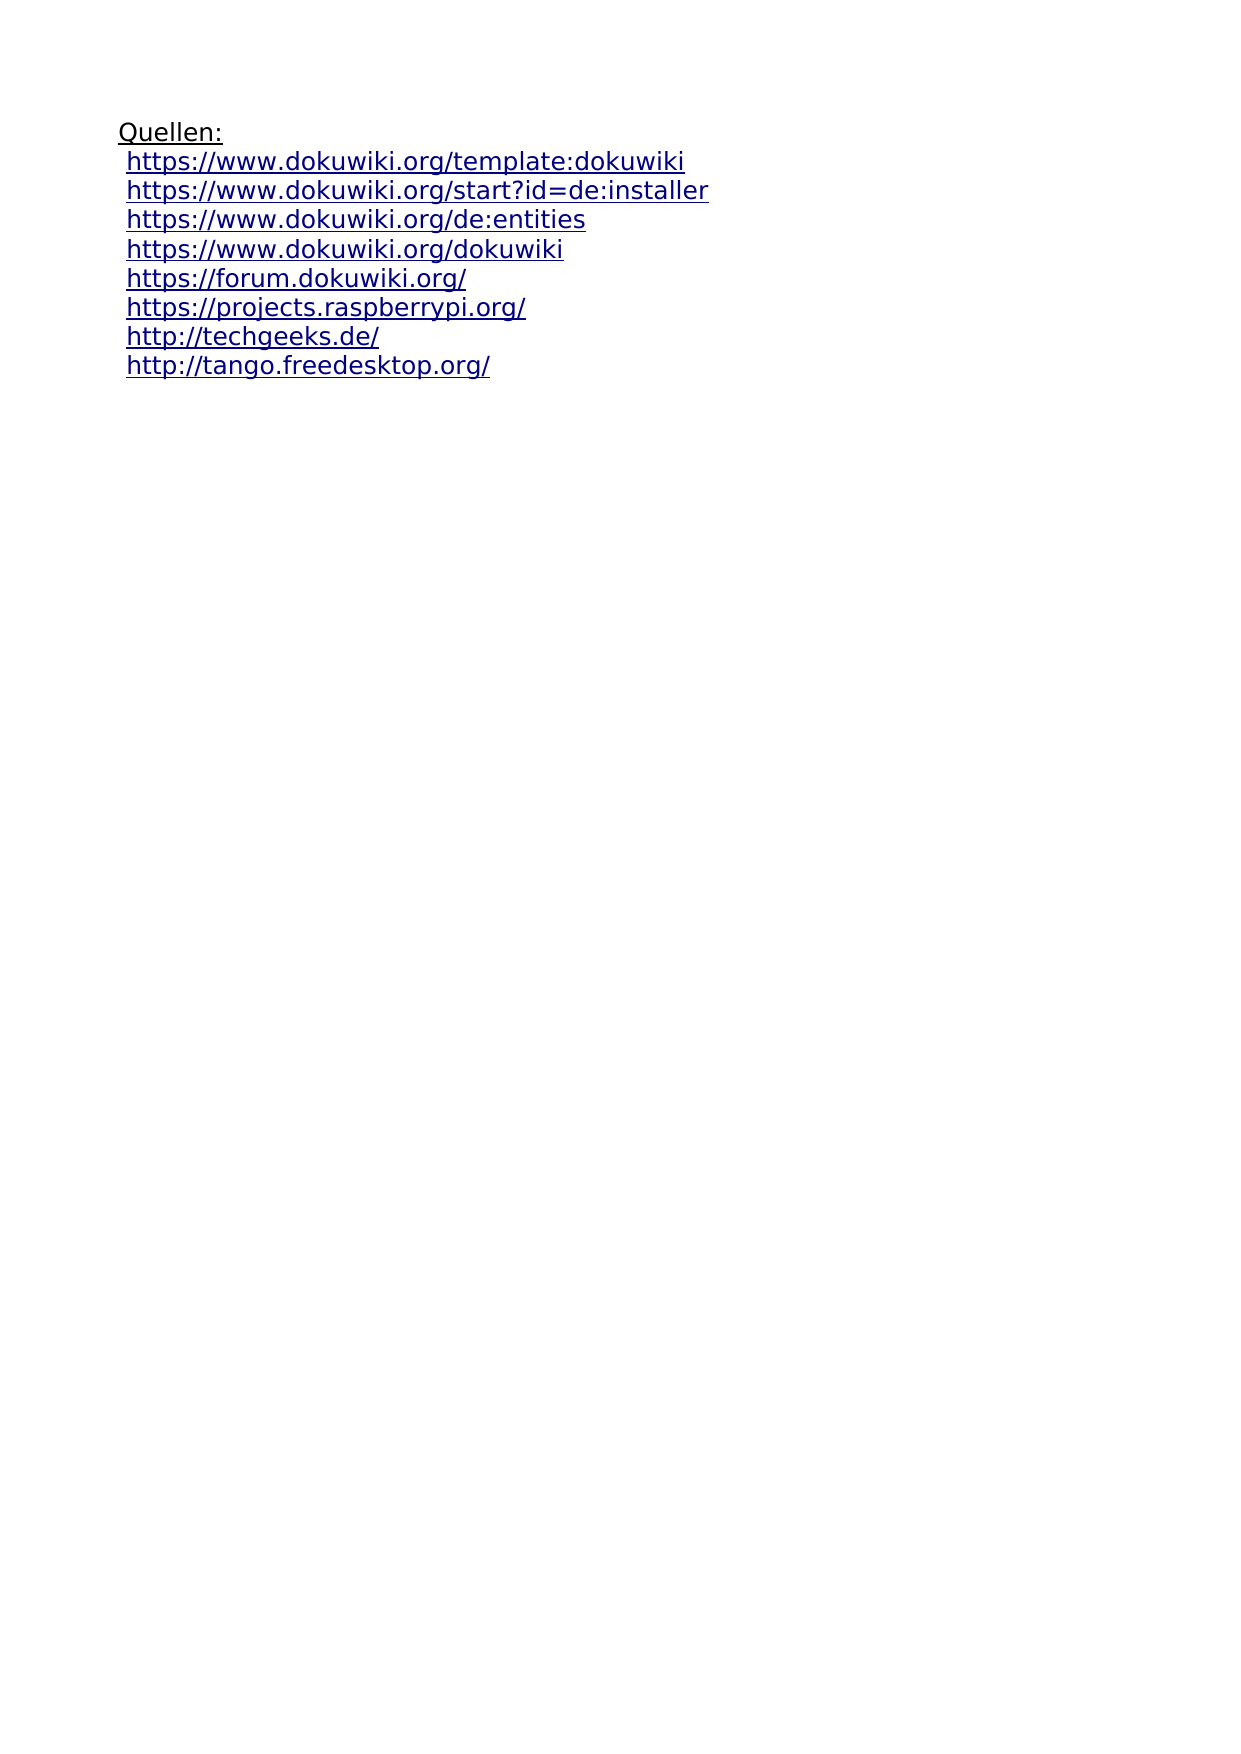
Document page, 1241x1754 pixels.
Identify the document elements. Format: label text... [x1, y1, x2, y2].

text Quellen: https://www.dokuwiki.org/template:dokuwiki https://www.dokuwiki.org/start?id=de:installer https://www.dokuwiki.org/de:entities https://www.dokuwiki.org/dokuwiki https://forum.dokuwiki.org/ https://projects.raspberrypi.org/ http://techgeeks.de/ http://tango.freedesktop.org/ [118, 118, 1122, 381]
